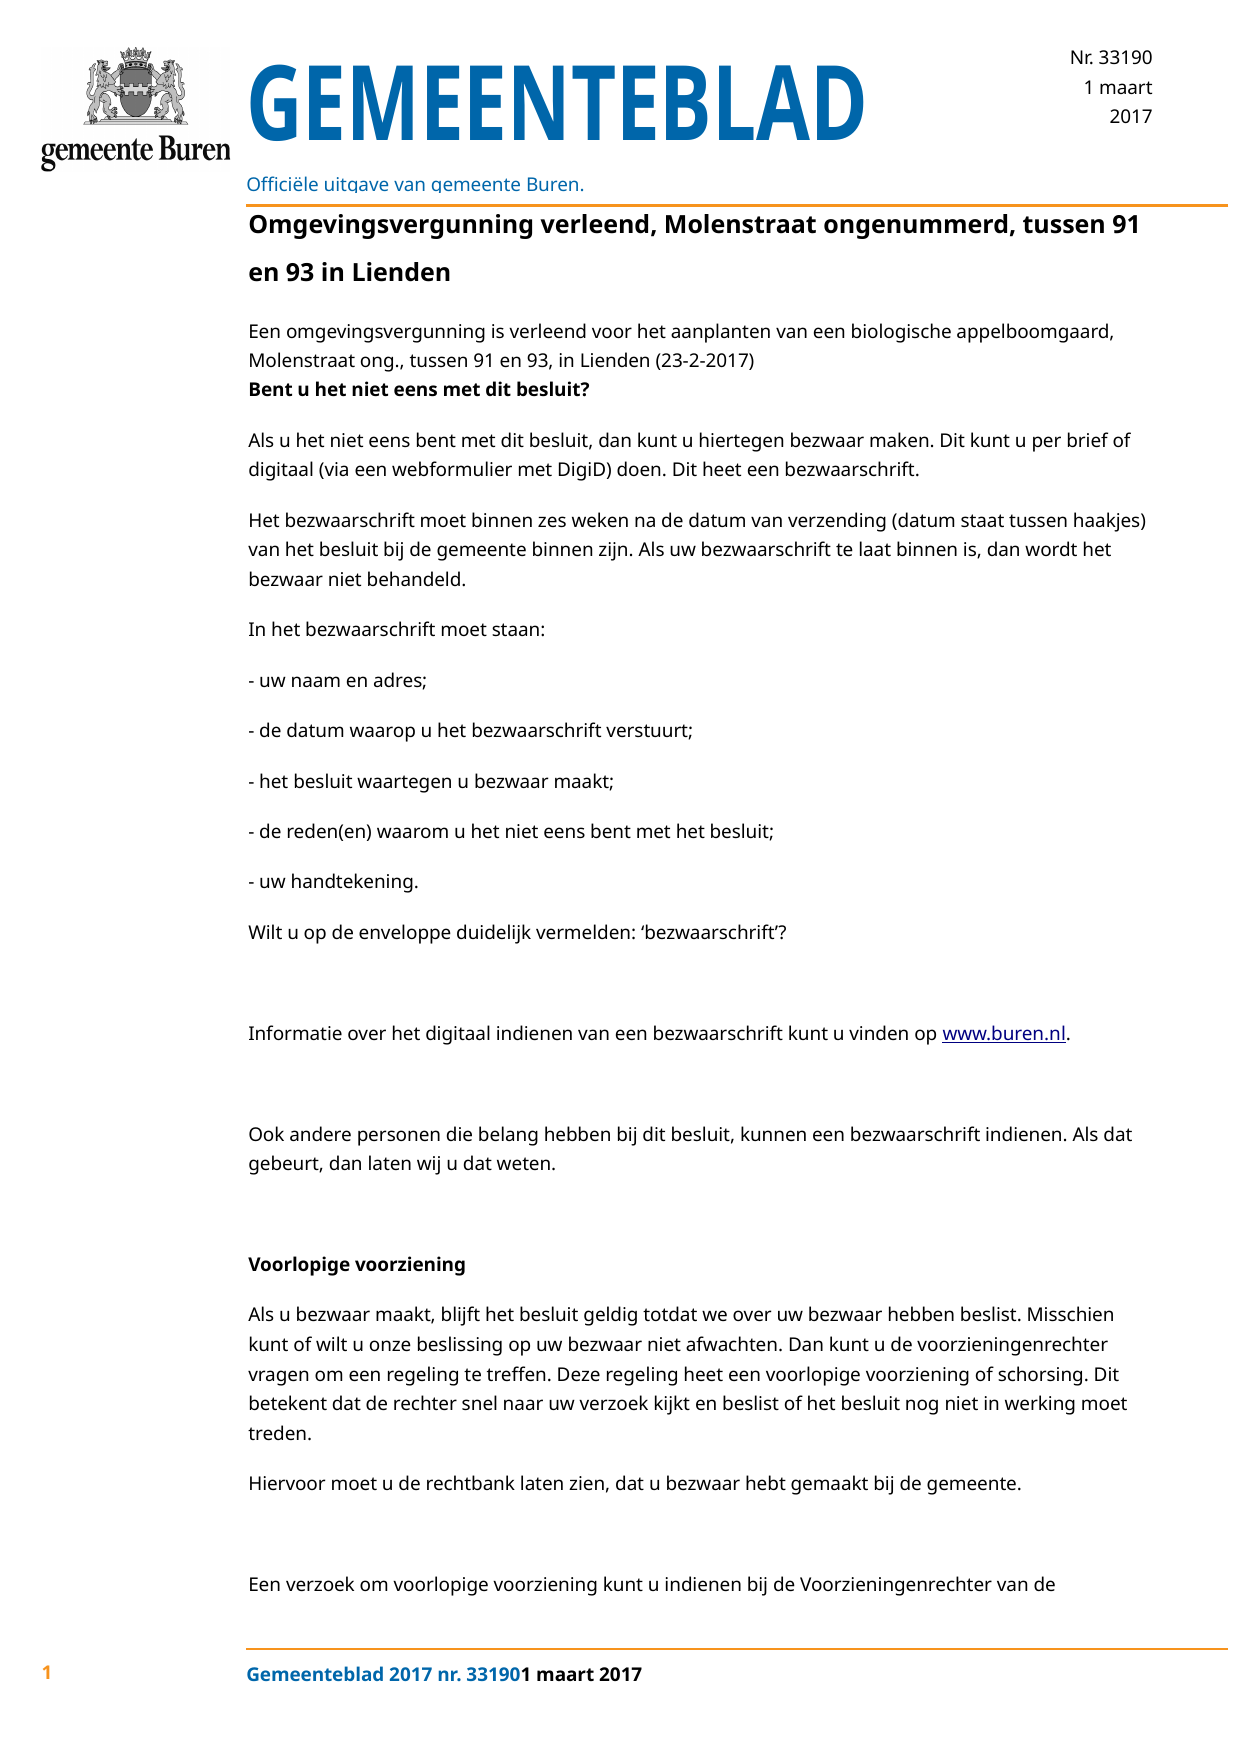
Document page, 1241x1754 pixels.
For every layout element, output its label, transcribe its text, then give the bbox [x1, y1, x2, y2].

text Als u het niet eens bent met dit besluit, dan kunt u hiertegen bezwaar maken. Dit kunt u per brief of digitaal (via een webformulier met DigiD) doen. Dit heet een bezwaarschrift. [248, 427, 1152, 482]
text Bent u het niet eens met dit besluit? [248, 377, 1152, 402]
text - de datum waarop u het bezwaarschrift verstuurt; [248, 717, 1152, 743]
text Wilt u op de enveloppe duidelijk vermelden: ‘bezwaarschrift’? [248, 919, 1152, 945]
text Het bezwaarschrift moet binnen zes weken na de datum van verzending (datum staat tussen haakjes) van het besluit bij de gemeente binnen zijn. Als uw bezwaarschrift te laat binnen is, dan wordt het bezwaar niet behandeld. [248, 507, 1152, 592]
table_header Een omgevingsvergunning is verleend voor het aanplanten van een biologische appelboomgaard, Molenstraat ong., tussen 91 en 93, in Lienden (23-2-2017) [248, 318, 1152, 373]
text Hiervoor moet u de rechtbank laten zien, dat u bezwaar hebt gemaakt bij de gemeente. [248, 1470, 1152, 1496]
text In het bezwaarschrift moet staan: [248, 617, 1152, 642]
text - de reden(en) waarom u het niet eens bent met het besluit; [248, 818, 1152, 844]
text Als u bezwaar maakt, blijft het besluit geldig totdat we over uw bezwaar hebben beslist. Misschien kunt of wilt u onze beslissing op uw bezwaar niet afwachten. Dan kunt u de voorzieningenrechter vragen om een regeling te treffen. Deze regeling heet een voorlopige voorziening of schorsing. Dit betekent dat de rechter snel naar uw verzoek kijkt en beslist of het besluit nog niet in werking moet treden. [248, 1302, 1152, 1446]
text - het besluit waartegen u bezwaar maakt; [248, 768, 1152, 793]
text Voorlopige voorziening [248, 1251, 1152, 1277]
text Ook andere personen die belang hebben bij dit besluit, kunnen een bezwaarschrift indienen. Als dat gebeurt, dan laten wij u dat weten. [248, 1121, 1152, 1176]
text - uw naam en adres; [248, 667, 1152, 693]
text Omgevingsvergunning verleend, Molenstraat ongenummerd, tussen 91 en 93 in Lienden [248, 207, 1152, 288]
text Een verzoek om voorlopige voorziening kunt u indienen bij de Voorzieningenrechter van de [248, 1571, 1152, 1597]
text - uw handtekening. [248, 869, 1152, 894]
picture [41, 47, 231, 172]
text Informatie over het digitaal indienen van een bezwaarschrift kunt u vinden op www.buren.nl. [248, 1020, 1152, 1046]
